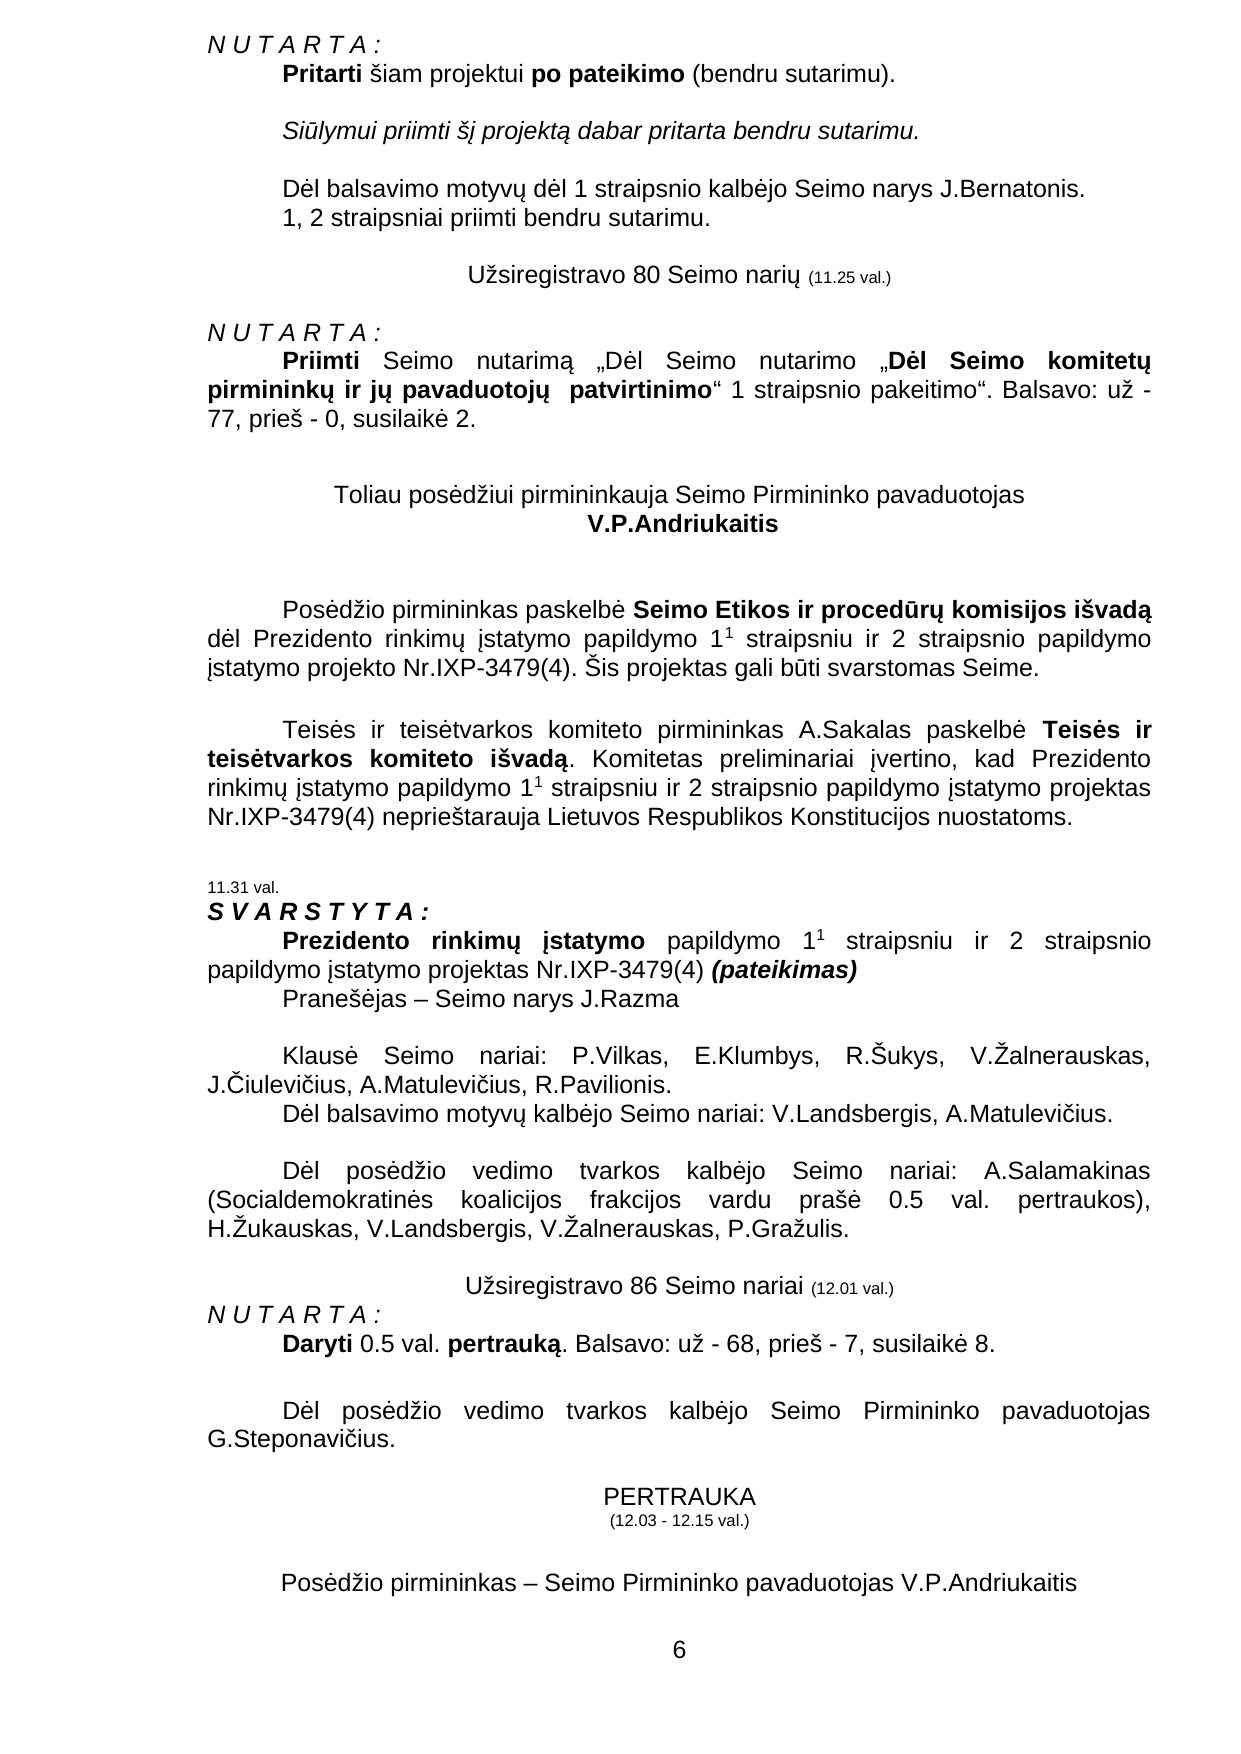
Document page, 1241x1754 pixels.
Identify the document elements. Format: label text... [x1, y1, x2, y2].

text (12.03 - 12.15 val.) [207, 1511, 1152, 1530]
text Siūlymui priimti šį projektą dabar pritarta bendru sutarimu. [207, 116, 1152, 145]
text Dėl posėdžio vedimo tvarkos kalbėjo Seimo Pirmininko pavaduotojas G.Steponavičius. [207, 1396, 1152, 1453]
text Pritarti šiam projektui po pateikimo (bendru sutarimu). [207, 59, 1152, 87]
text V.P.Andriukaitis [207, 509, 1152, 538]
text Dėl balsavimo motyvų kalbėjo Seimo nariai: V.Landsbergis, A.Matulevičius. [207, 1098, 1152, 1127]
text Dėl balsavimo motyvų dėl 1 straipsnio kalbėjo Seimo narys J.Bernatonis. [207, 174, 1152, 202]
text Posėdžio pirmininkas paskelbė Seimo Etikos ir procedūrų komisijos išvadą dėl Prezidento rinkimų įstatymo papildymo 11 straipsniu ir 2 straipsnio papildymo įstatymo projekto Nr.IXP-3479(4). Šis projektas gali būti svarstomas Seime. [207, 595, 1152, 682]
text Toliau posėdžiui pirmininkauja Seimo Pirmininko pavaduotojas [207, 480, 1152, 509]
text N U T A R T A : [207, 30, 1152, 59]
text N U T A R T A : [207, 1300, 1152, 1328]
text Pranešėjas – Seimo narys J.Razma [207, 983, 1152, 1012]
text Užsiregistravo 86 Seimo nariai (12.01 val.) [207, 1271, 1152, 1300]
text Klausė Seimo nariai: P.Vilkas, E.Klumbys, R.Šukys, V.Žalnerauskas, J.Čiulevičius, A.Matulevičius, R.Pavilionis. [207, 1041, 1152, 1098]
text Dėl posėdžio vedimo tvarkos kalbėjo Seimo nariai: A.Salamakinas (Socialdemokratinės koalicijos frakcijos vardu prašė 0.5 val. pertraukos), H.Žukauskas, V.Landsbergis, V.Žalnerauskas, P.Gražulis. [207, 1156, 1152, 1242]
text Priimti Seimo nutarimą „Dėl Seimo nutarimo „Dėl Seimo komitetų pirmininkų ir jų pavaduotojų patvirtinimo“ 1 straipsnio pakeitimo“. Balsavo: už - 77, prieš - 0, susilaikė 2. [207, 346, 1152, 432]
text Teisės ir teisėtvarkos komiteto pirmininkas A.Sakalas paskelbė Teisės ir teisėtvarkos komiteto išvadą. Komitetas preliminariai įvertino, kad Prezidento rinkimų įstatymo papildymo 11 straipsniu ir 2 straipsnio papildymo įstatymo projektas Nr.IXP-3479(4) neprieštarauja Lietuvos Respublikos Konstitucijos nuostatoms. [207, 715, 1152, 830]
text PERTRAUKA [207, 1482, 1152, 1511]
text 11.31 val. [207, 878, 1152, 897]
text 1, 2 straipsniai priimti bendru sutarimu. [207, 202, 1152, 231]
text S V A R S T Y T A : [207, 897, 1152, 926]
text Užsiregistravo 80 Seimo narių (11.25 val.) [207, 260, 1152, 289]
text Posėdžio pirmininkas – Seimo Pirmininko pavaduotojas V.P.Andriukaitis [207, 1568, 1152, 1597]
text Daryti 0.5 val. pertrauką. Balsavo: už - 68, prieš - 7, susilaikė 8. [207, 1328, 1152, 1357]
text Prezidento rinkimų įstatymo papildymo 11 straipsniu ir 2 straipsnio papildymo įstatymo projektas Nr.IXP-3479(4) (pateikimas) [207, 926, 1152, 983]
text N U T A R T A : [207, 317, 1152, 346]
